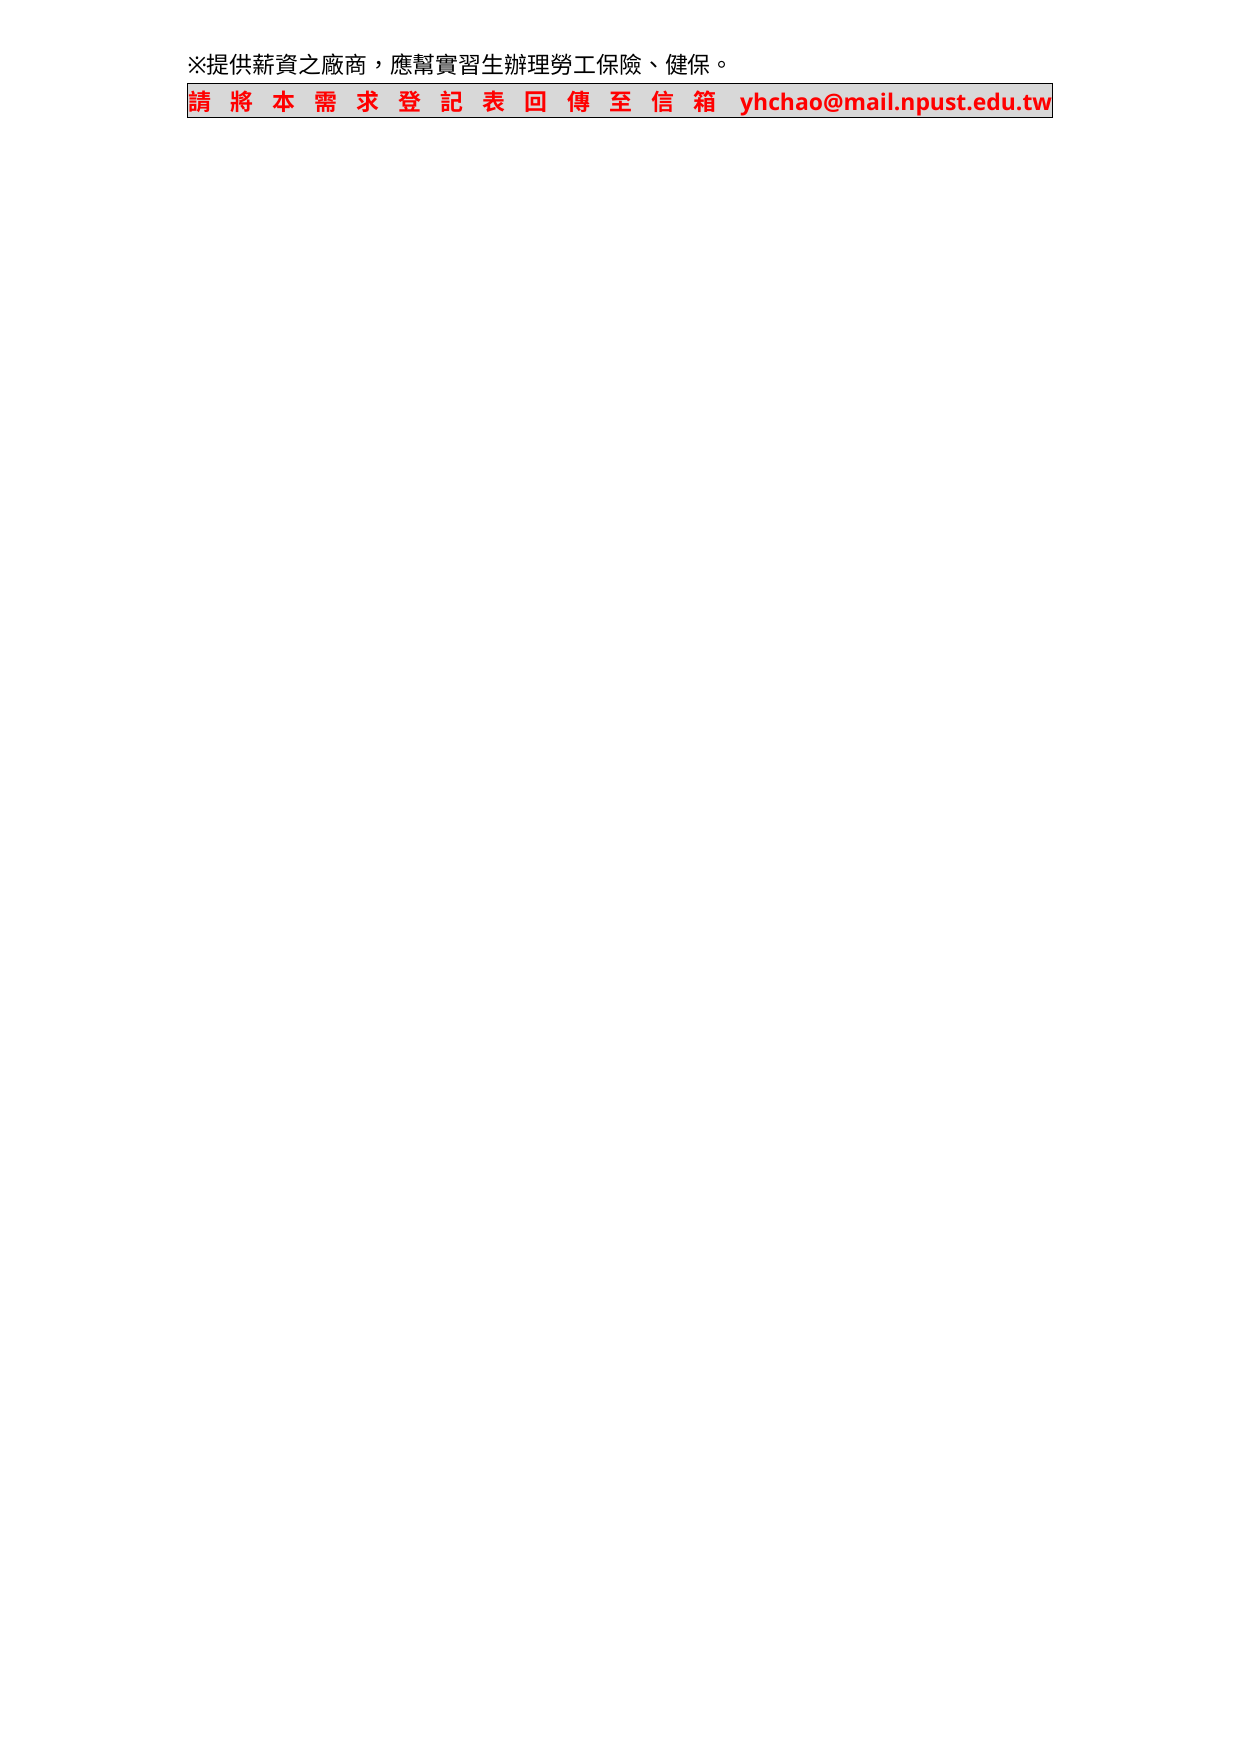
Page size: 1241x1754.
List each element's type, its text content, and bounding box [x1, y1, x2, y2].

text 請將本需求登記表回傳至信箱yhchao@mail.npust.edu.tw [188, 84, 1052, 117]
text ※提供薪資之廠商，應幫實習生辦理勞工保險、健保。 [187, 44, 1053, 82]
